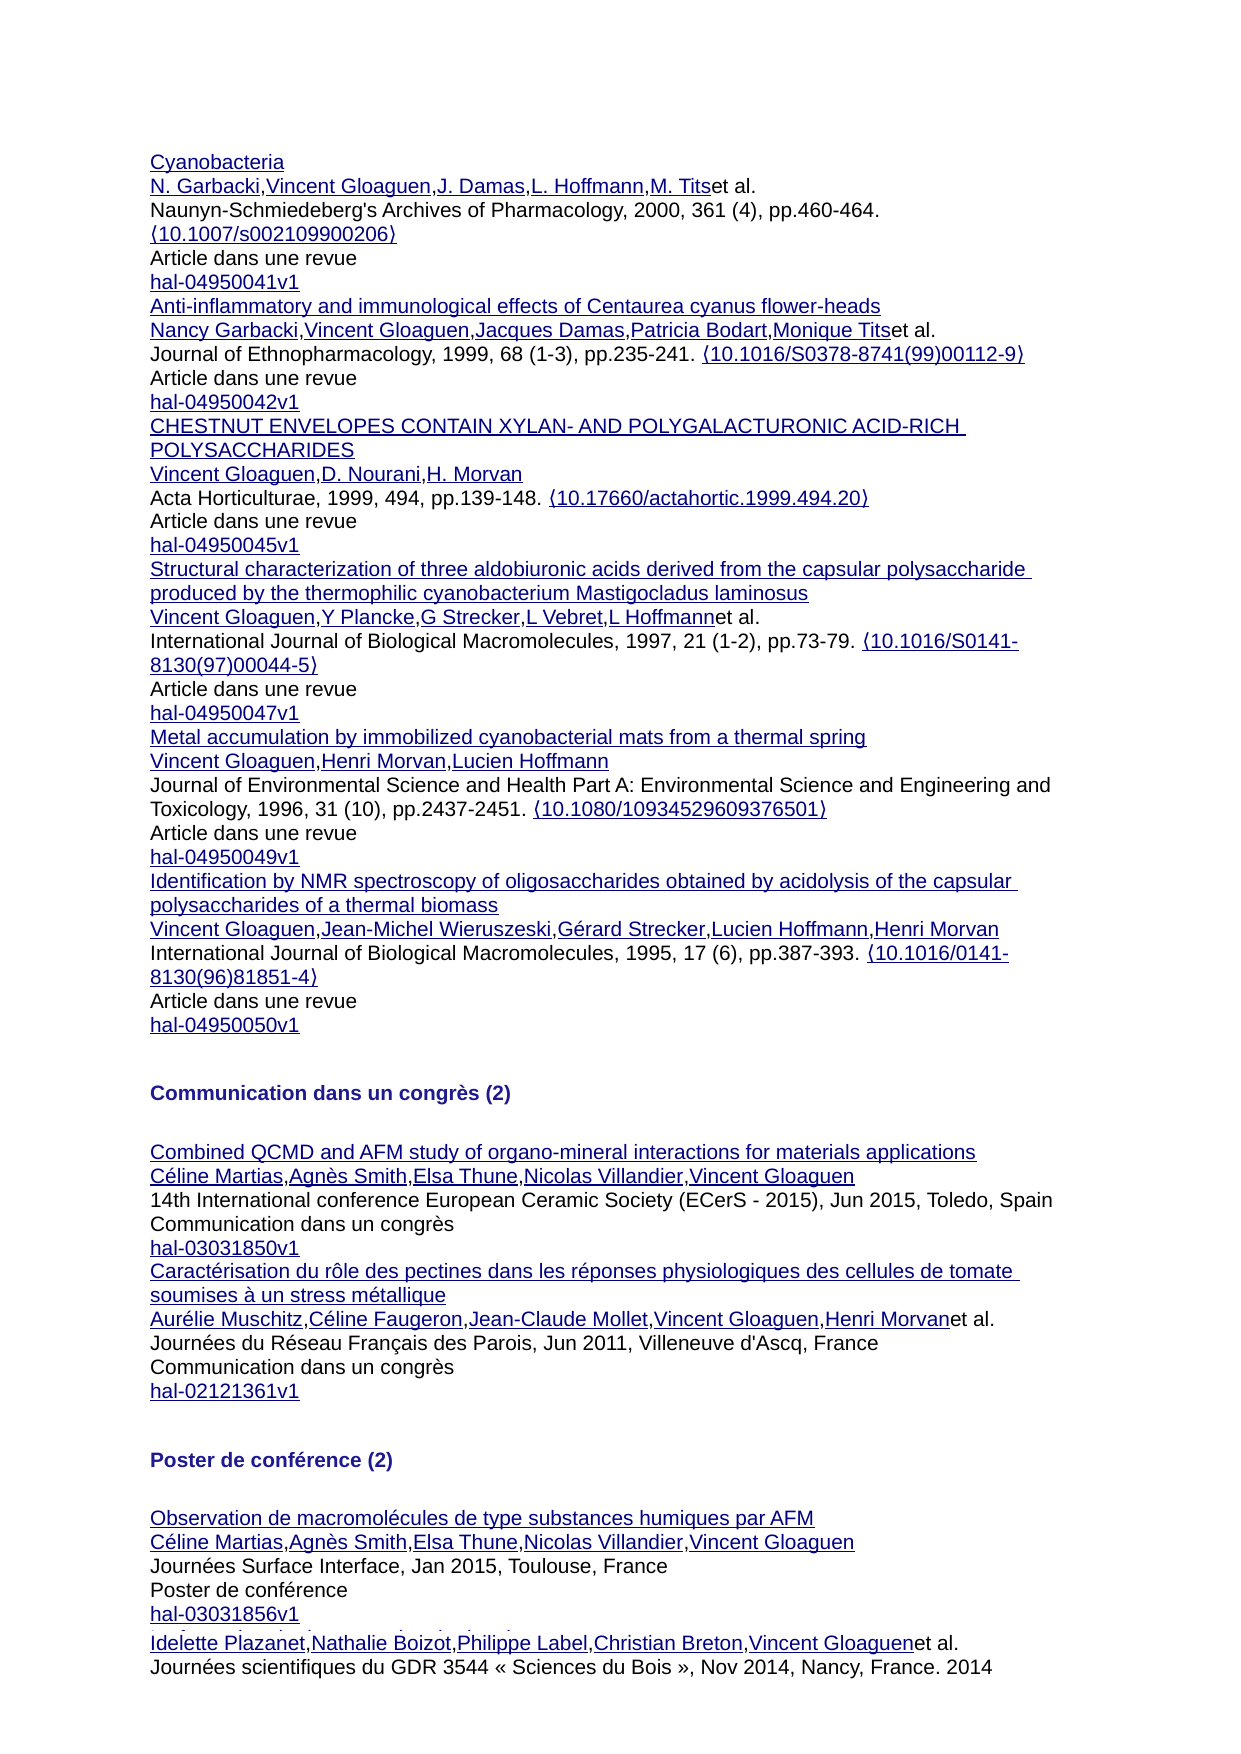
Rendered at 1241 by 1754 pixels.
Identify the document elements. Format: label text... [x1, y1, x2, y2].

table_cell Identification by NMR spectroscopy of oligosaccharides obtained by acidolysis of the capsular polysaccharides of a thermal biomass Vincent Gloaguen,Jean-Michel Wieruszeski,Gérard Strecker,Lucien Hoffmann,Henri Morvan International Journal of Biological Macromolecules, 1995, 17 (6), pp.387-393. ⟨10.1016/0141-8130(96)81851-4⟩ Article dans une revue hal-04950050v1 [150, 869, 1090, 1036]
table_cell Anti-inflammatory and immunological effects of Centaurea cyanus flower-heads Nancy Garbacki,Vincent Gloaguen,Jacques Damas,Patricia Bodart,Monique Titset al. Journal of Ethnopharmacology, 1999, 68 (1-3), pp.235-241. ⟨10.1016/S0378-8741(99)00112-9⟩ Article dans une revue hal-04950042v1 [150, 294, 1090, 413]
table_header Combined QCMD and AFM study of organo-mineral interactions for materials applications Céline Martias,Agnès Smith,Elsa Thune,Nicolas Villandier,Vincent Gloaguen 14th International conference European Ceramic Society (ECerS - 2015), Jun 2015, Toledo, Spain Communication dans un congrès hal-03031850v1 [150, 1140, 1090, 1259]
table_cell CHESTNUT ENVELOPES CONTAIN XYLAN- AND POLYGALACTURONIC ACID-RICH POLYSACCHARIDES Vincent Gloaguen,D. Nourani,H. Morvan Acta Horticulturae, 1999, 494, pp.139-148. ⟨10.17660/actahortic.1999.494.20⟩ Article dans une revue hal-04950045v1 [150, 414, 1090, 557]
table_cell Caractérisation du rôle des pectines dans les réponses physiologiques des cellules de tomate soumises à un stress métallique Aurélie Muschitz,Céline Faugeron,Jean-Claude Mollet,Vincent Gloaguen,Henri Morvanet al. Journées du Réseau Français des Parois, Jun 2011, Villeneuve d'Ascq, France Communication dans un congrès hal-02121361v1 [150, 1259, 1090, 1403]
table_header Observation de macromolécules de type substances humiques par AFM Céline Martias,Agnès Smith,Elsa Thune,Nicolas Villandier,Vincent Gloaguen Journées Surface Interface, Jan 2015, Toulouse, France Poster de conférence hal-03031856v1 [150, 1506, 1090, 1626]
subtitle Communication dans un congrès (2) [150, 1081, 1090, 1105]
table_cell Cyanobacteria N. Garbacki,Vincent Gloaguen,J. Damas,L. Hoffmann,M. Titset al. Naunyn-Schmiedeberg's Archives of Pharmacology, 2000, 361 (4), pp.460-464. ⟨10.1007/s002109900206⟩ Article dans une revue hal-04950041v1 [150, 150, 1090, 294]
table_cell Structural characterization of three aldobiuronic acids derived from the capsular polysaccharide produced by the thermophilic cyanobacterium Mastigocladus laminosus Vincent Gloaguen,Y Plancke,G Strecker,L Vebret,L Hoffmannet al. International Journal of Biological Macromolecules, 1997, 21 (1-2), pp.73-79. ⟨10.1016/S0141-8130(97)00044-5⟩ Article dans une revue hal-04950047v1 [150, 557, 1090, 725]
table_cell Metal accumulation by immobilized cyanobacterial mats from a thermal spring Vincent Gloaguen,Henri Morvan,Lucien Hoffmann Journal of Environmental Science and Health Part A: Environmental Science and Engineering and Toxicology, 1996, 31 (10), pp.2437-2451. ⟨10.1080/10934529609376501⟩ Article dans une revue hal-04950049v1 [150, 725, 1090, 869]
table_cell La formation du duramen chez le douglas Idelette Plazanet,Nathalie Boizot,Philippe Label,Christian Breton,Vincent Gloaguenet al. Journées scientifiques du GDR 3544 « Sciences du Bois », Nov 2014, Nancy, France. 2014 Poster de conférence hal-02739603v1 [150, 1626, 1090, 1679]
subtitle Poster de conférence (2) [150, 1448, 1090, 1472]
